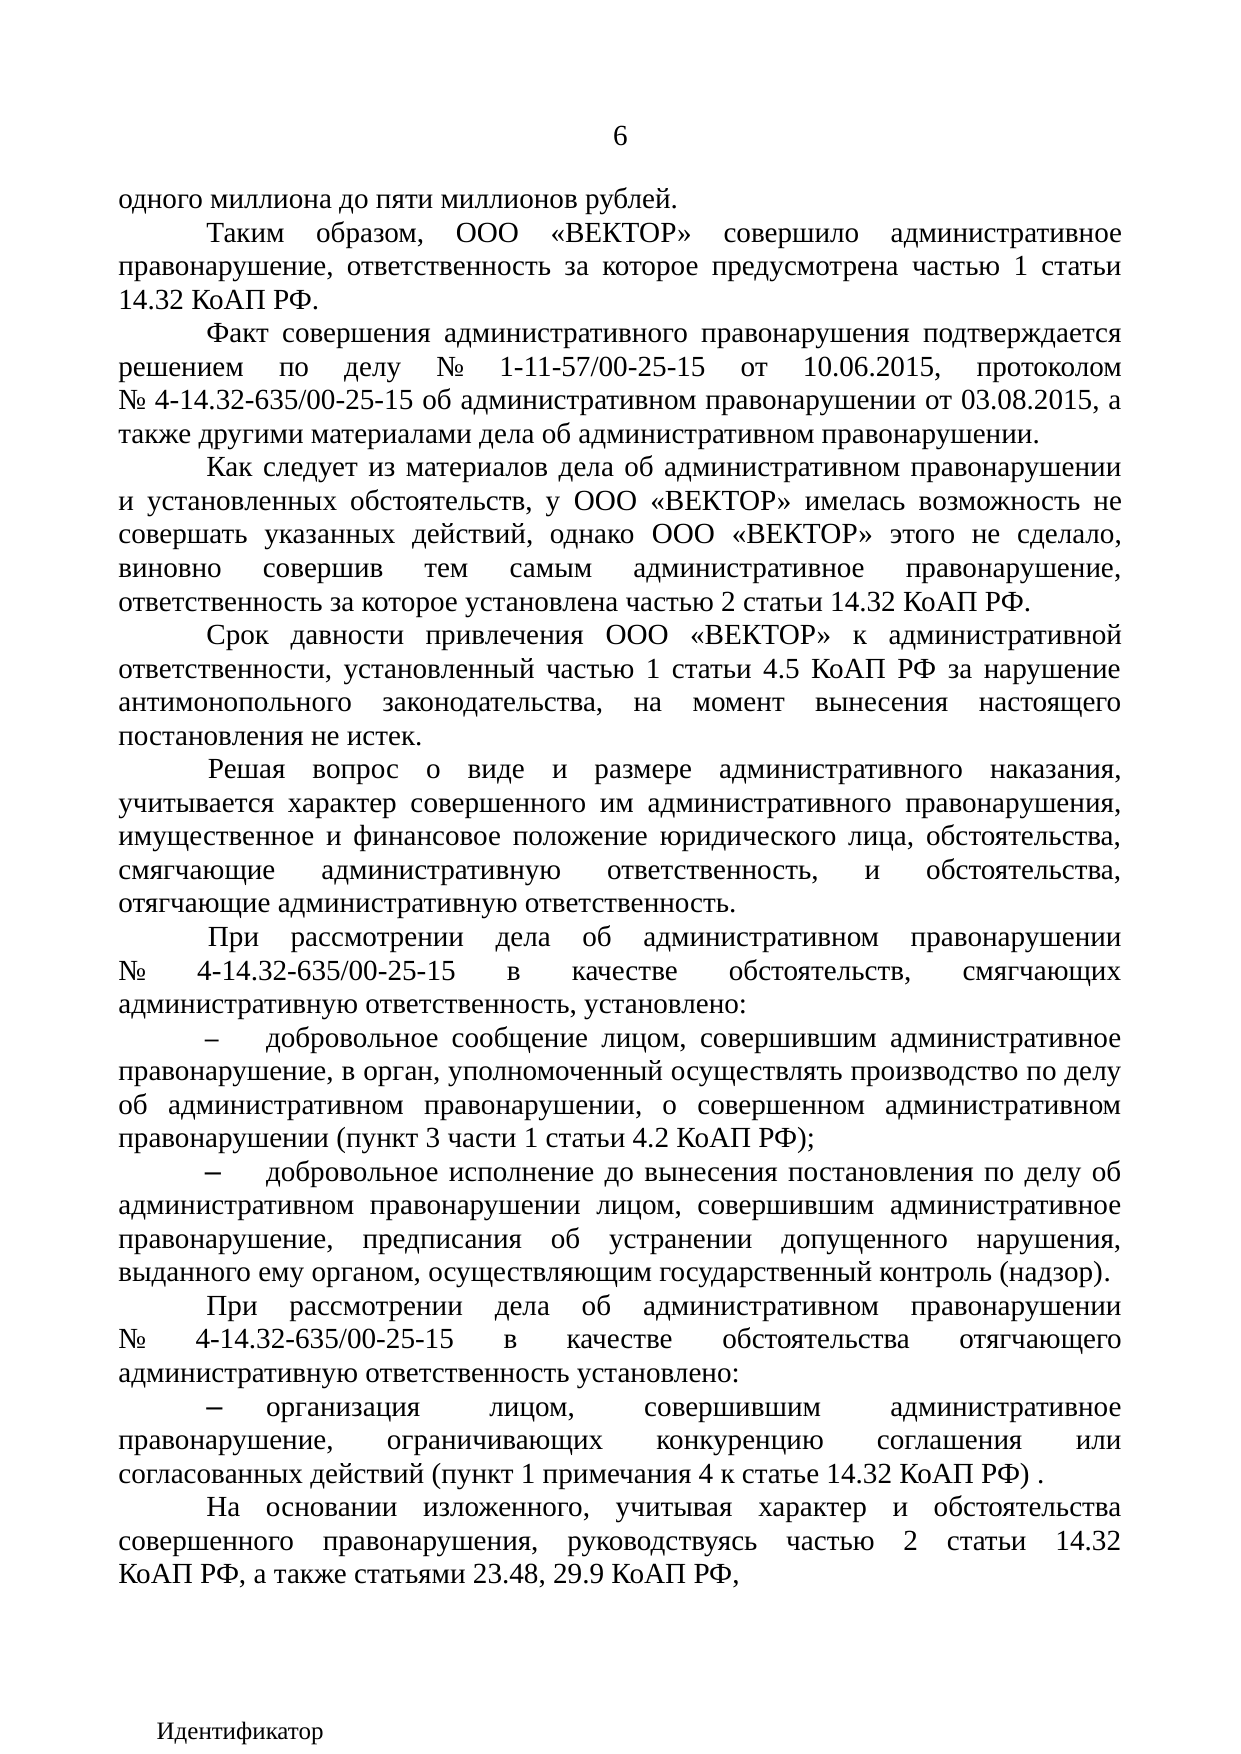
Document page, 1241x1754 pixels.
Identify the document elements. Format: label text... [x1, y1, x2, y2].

list организация лицом, совершившим административное правонарушение, ограничивающих конкуренцию соглашения или согласованных действий (пункт 1 примечания 4 к статье 14.32 КоАП РФ) . [118, 1389, 1122, 1489]
list добровольное сообщение лицом, совершившим административное правонарушение, в орган, уполномоченный осуществлять производство по делу об административном правонарушении, о совершенном административном правонарушении (пункт 3 части 1 статьи 4.2 КоАП РФ); [118, 1020, 1122, 1154]
text Факт совершения административного правонарушения подтверждается решением по делу № 1-11-57/00-25-15 от 10.06.2015, протоколом № 4-14.32-635/00-25-15 об административном правонарушении от 03.08.2015, а также другими материалами дела об административном правонарушении. [118, 315, 1122, 449]
text При рассмотрении дела об административном правонарушении № 4-14.32-635/00-25-15 в качестве обстоятельств, смягчающих административную ответственность, установлено: [118, 919, 1122, 1020]
text Таким образом, ООО «ВЕКТОР» совершило административное правонарушение, ответственность за которое предусмотрена частью 1 статьи 14.32 КоАП РФ. [118, 215, 1122, 315]
list добровольное исполнение до вынесения постановления по делу об административном правонарушении лицом, совершившим административное правонарушение, предписания об устранении допущенного нарушения, выданного ему органом, осуществляющим государственный контроль (надзор). [118, 1154, 1122, 1288]
text На основании изложенного, учитывая характер и обстоятельства совершенного правонарушения, руководствуясь частью 2 статьи 14.32 КоАП РФ, а также статьями 23.48, 29.9 КоАП РФ, [118, 1489, 1122, 1590]
text Решая вопрос о виде и размере административного наказания, учитывается характер совершенного им административного правонарушения, имущественное и финансовое положение юридического лица, обстоятельства, смягчающие административную ответственность, и обстоятельства, отягчающие административную ответственность. [118, 751, 1122, 919]
text При рассмотрении дела об административном правонарушении № 4-14.32-635/00-25-15 в качестве обстоятельства отягчающего административную ответственность установлено: [118, 1288, 1122, 1389]
text одного миллиона до пяти миллионов рублей. [118, 181, 1122, 215]
text Срок давности привлечения ООО «ВЕКТОР» к административной ответственности, установленный частью 1 статьи 4.5 КоАП РФ за нарушение антимонопольного законодательства, на момент вынесения настоящего постановления не истек. [118, 617, 1122, 751]
text Как следует из материалов дела об административном правонарушении и установленных обстоятельств, у ООО «ВЕКТОР» имелась возможность не совершать указанных действий, однако ООО «ВЕКТОР» этого не сделало, виновно совершив тем самым административное правонарушение, ответственность за которое установлена частью 2 статьи 14.32 КоАП РФ. [118, 449, 1122, 617]
